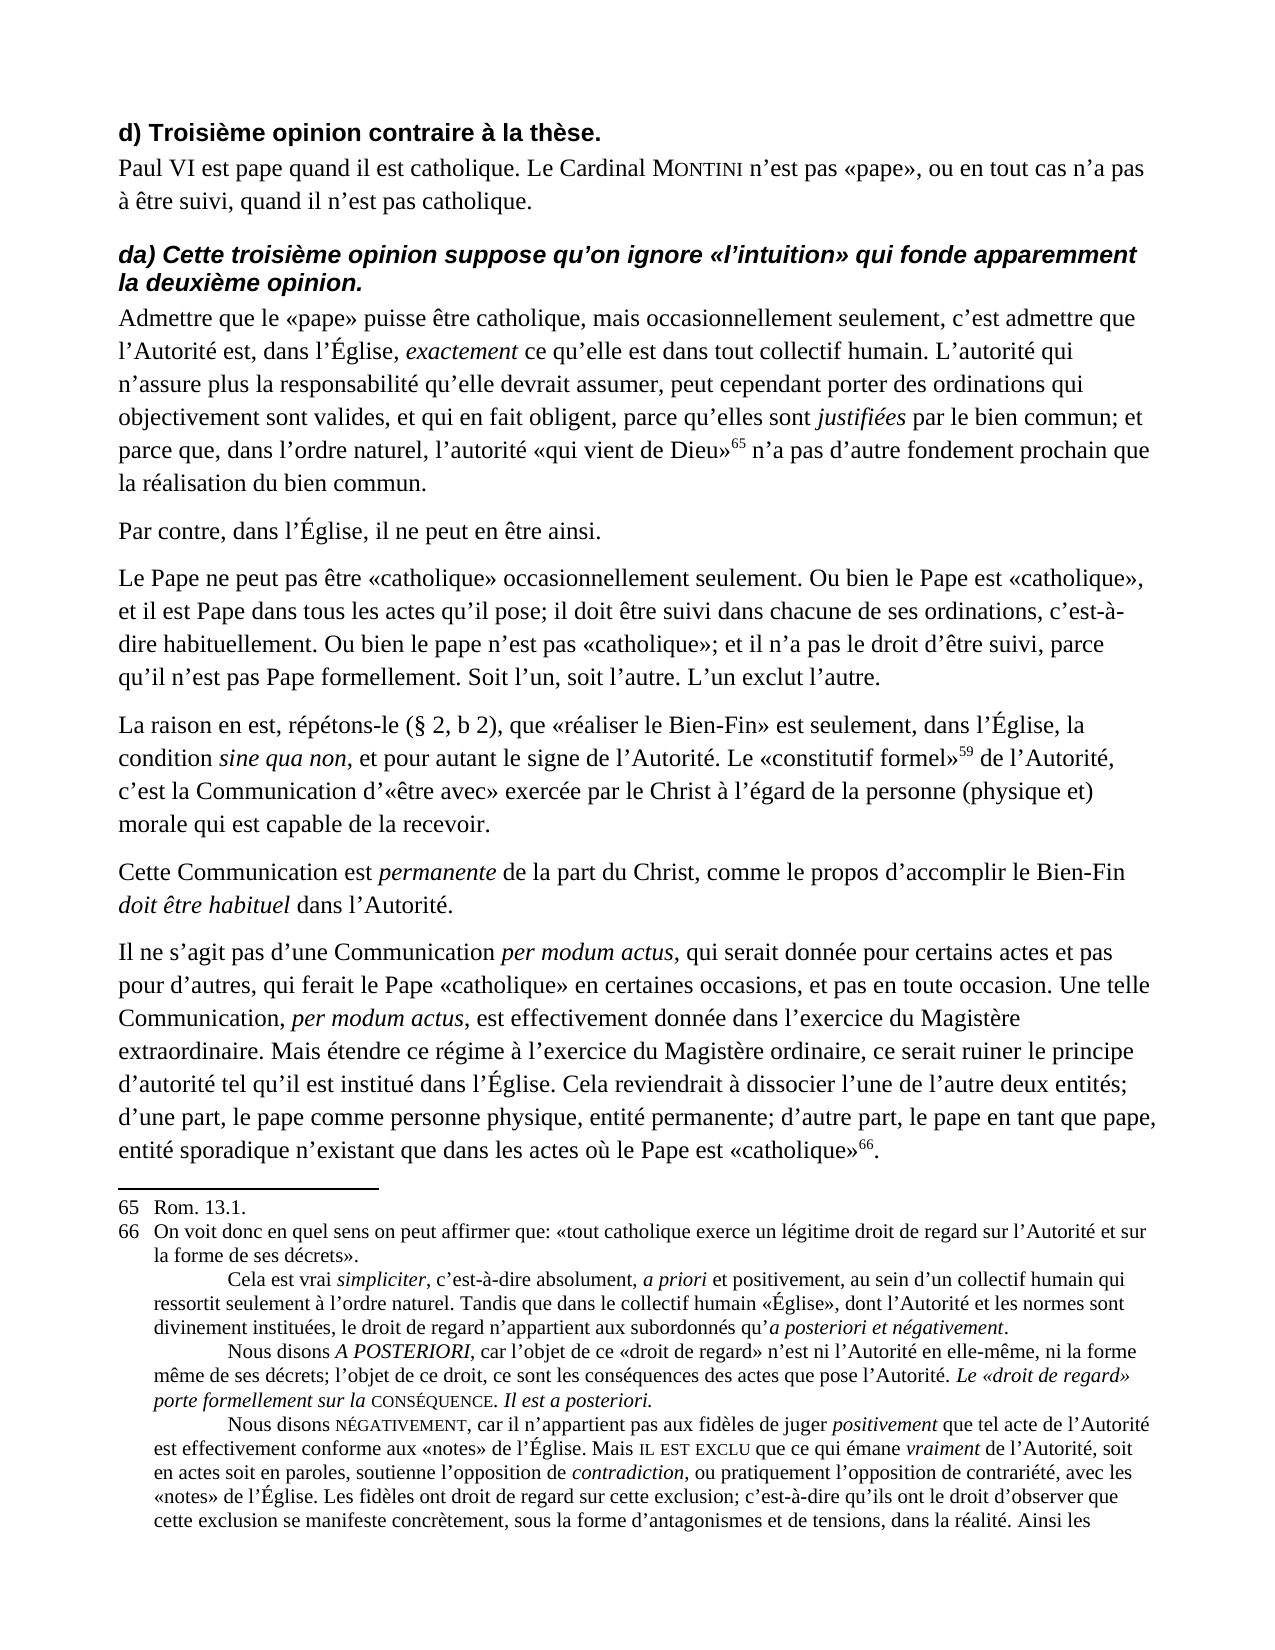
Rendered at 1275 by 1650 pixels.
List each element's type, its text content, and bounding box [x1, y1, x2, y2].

text On voit donc en quel sens on peut affirmer que: «tout catholique exerce un légitime droit de regard sur l’Autorité et sur la forme de ses décrets». Cela est vrai simpliciter, c’est-à-dire absolument, a priori et positivement, au sein d’un collectif humain qui ressortit seulement à l’ordre naturel. Tandis que dans le collectif humain «Église», dont l’Autorité et les normes sont divinement instituées, le droit de regard n’appartient aux subordonnés qu’a posteriori et négativement. Nous disons A POSTERIORI, car l’objet de ce «droit de regard» n’est ni l’Autorité en elle-même, ni la forme même de ses décrets; l’objet de ce droit, ce sont les conséquences des actes que pose l’Autorité. Le «droit de regard» porte formellement sur la conséquence. Il est a posteriori. Nous disons négativement, car il n’appartient pas aux fidèles de juger positivement que tel acte de l’Autorité est effectivement conforme aux «notes» de l’Église. Mais il est exclu que ce qui émane vraiment de l’Autorité, soit en actes soit en paroles, soutienne l’opposition de contradiction, ou pratiquement l’opposition de contrariété, avec les «notes» de l’Église. Les fidèles ont droit de regard sur cette exclusion; c’est-à-dire qu’ils ont le droit d’observer que cette exclusion se manifeste concrètement, sous la forme d’antagonismes et de tensions, dans la réalité. Ainsi les [118, 1219, 1157, 1532]
text Le Pape ne peut pas être «catholique» occasionnellement seulement. Ou bien le Pape est «catholique», et il est Pape dans tous les actes qu’il pose; il doit être suivi dans chacune de ses ordinations, c’est-à-dire habituellement. Ou bien le pape n’est pas «catholique»; et il n’a pas le droit d’être suivi, parce qu’il n’est pas Pape formellement. Soit l’un, soit l’autre. L’un exclut l’autre. [118, 563, 1157, 691]
text Il ne s’agit pas d’une Communication per modum actus, qui serait donnée pour certains actes et pas pour d’autres, qui ferait le Pape «catholique» en certaines occasions, et pas en toute occasion. Une telle Communication, per modum actus, est effectivement donnée dans l’exercice du Magistère extraordinaire. Mais étendre ce régime à l’exercice du Magistère ordinaire, ce serait ruiner le principe d’autorité tel qu’il est institué dans l’Église. Cela reviendrait à dissocier l’une de l’autre deux entités; d’une part, le pape comme personne physique, entité permanente; d’autre part, le pape en tant que pape, entité sporadique n’existant que dans les actes où le Pape est «catholique». [118, 937, 1157, 1164]
text Rom. 13.1. [118, 1195, 1157, 1219]
text Cette Communication est permanente de la part du Christ, comme le propos d’accomplir le Bien-Fin doit être habituel dans l’Autorité. [118, 857, 1157, 918]
text Par contre, dans l’Église, il ne peut en être ainsi. [118, 516, 1157, 544]
text Admettre que le «pape» puisse être catholique, mais occasionnellement seulement, c’est admettre que l’Autorité est, dans l’Église, exactement ce qu’elle est dans tout collectif humain. L’autorité qui n’assure plus la responsabilité qu’elle devrait assumer, peut cependant porter des ordinations qui objectivement sont valides, et qui en fait obligent, parce qu’elles sont justifiées par le bien commun; et parce que, dans l’ordre naturel, l’autorité «qui vient de Dieu» n’a pas d’autre fondement prochain que la réalisation du bien commun. [118, 303, 1157, 497]
text Paul VI est pape quand il est catholique. Le Cardinal Montini n’est pas «pape», ou en tout cas n’a pas à être suivi, quand il n’est pas catholique. [118, 153, 1157, 215]
subtitle d) Troisième opinion contraire à la thèse. [118, 118, 1157, 147]
text La raison en est, répétons-le (§ 2, b 2), que «réaliser le Bien-Fin» est seulement, dans l’Église, la condition sine qua non, et pour autant le signe de l’Autorité. Le «constitutif formel»59 de l’Autorité, c’est la Communication d’«être avec» exercée par le Christ à l’égard de la personne (physique et) morale qui est capable de la recevoir. [118, 710, 1157, 838]
subtitle da) Cette troisième opinion suppose qu’on ignore «l’intuition» qui fonde apparemment la deuxième opinion. [118, 240, 1157, 297]
